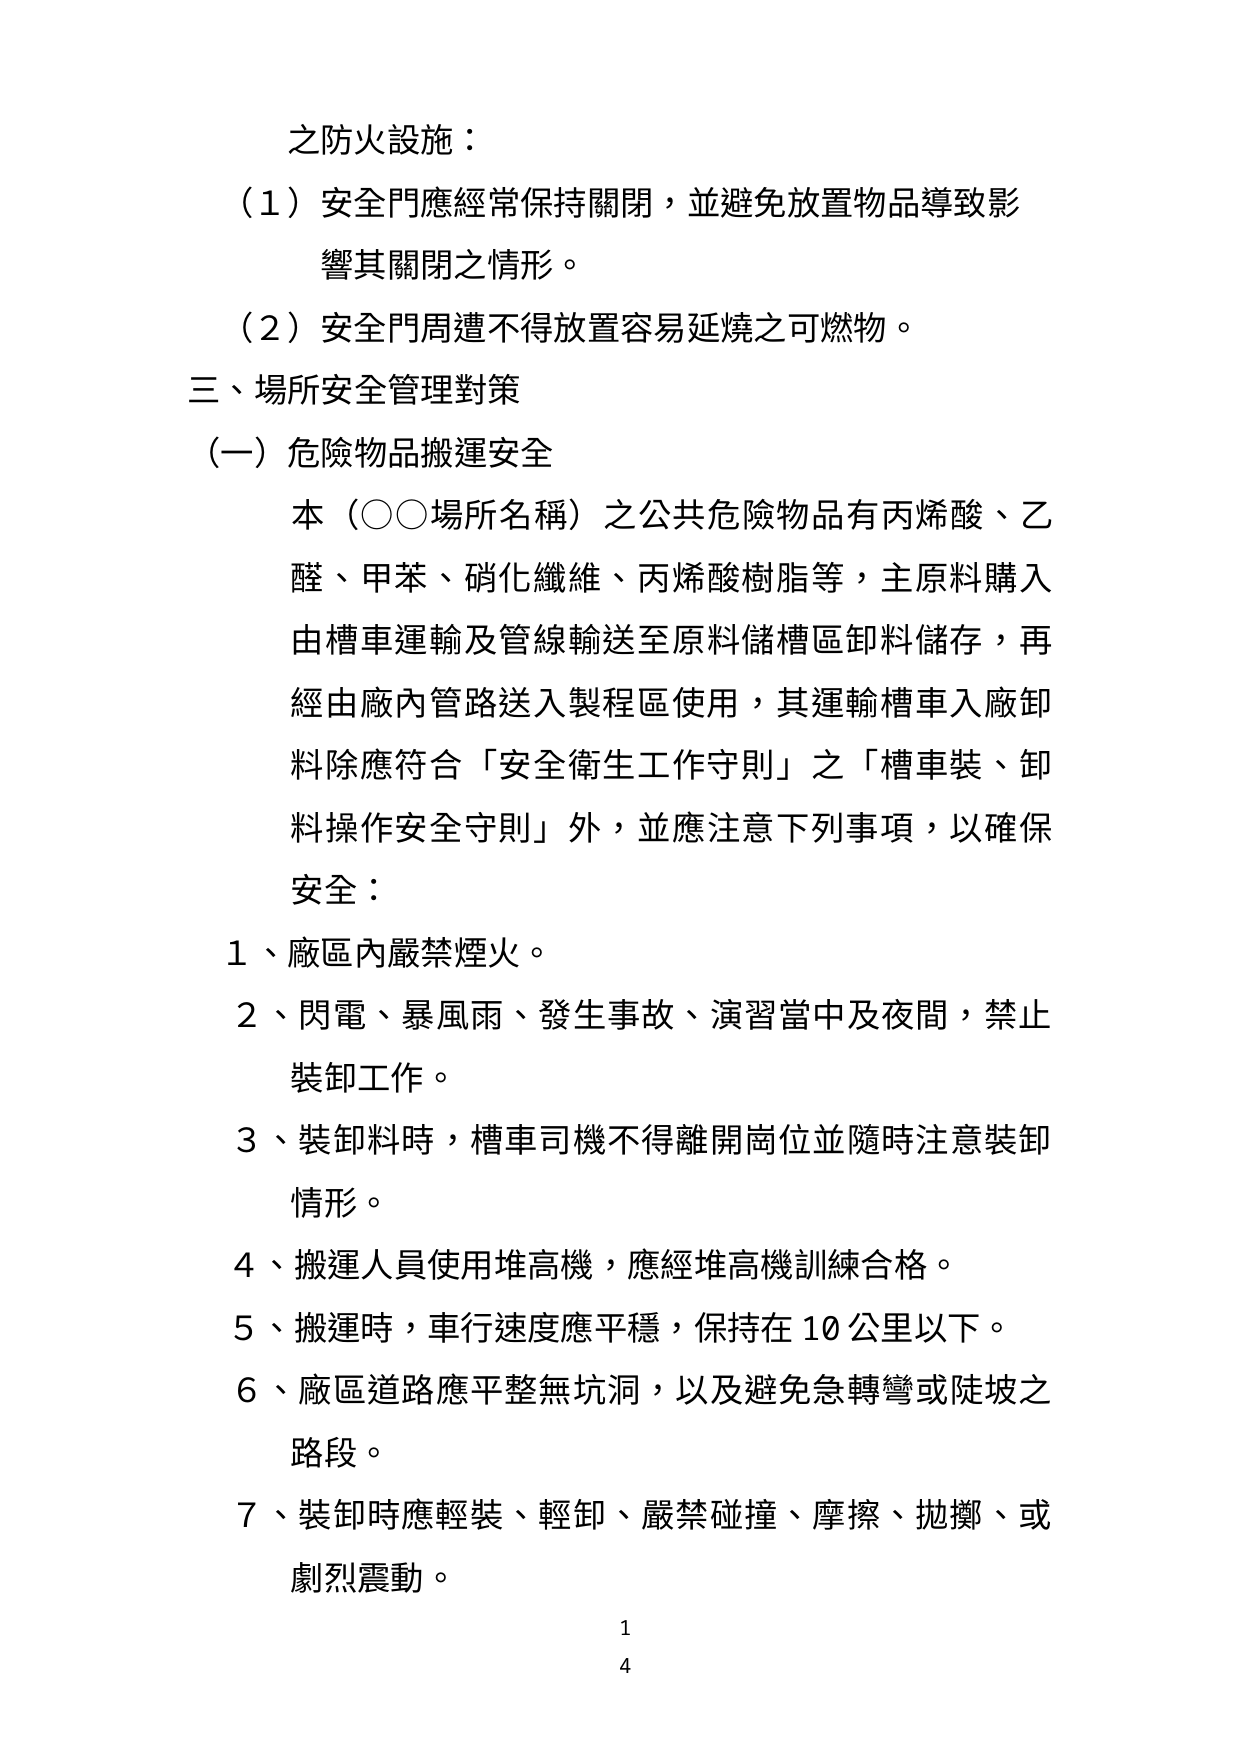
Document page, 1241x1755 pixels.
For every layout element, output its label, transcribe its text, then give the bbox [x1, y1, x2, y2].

text ２、閃電、暴風雨、發生事故、演習當中及夜間，禁止裝卸工作。 [187, 971, 1053, 1096]
text （一）危險物品搬運安全 [187, 409, 1053, 471]
text 之防火設施： [220, 96, 1053, 159]
text ３、裝卸料時，槽車司機不得離開崗位並隨時注意裝卸情形。 [187, 1096, 1053, 1221]
text ５、搬運時，車行速度應平穩，保持在10公里以下。 [187, 1284, 1053, 1346]
text ４、搬運人員使用堆高機，應經堆高機訓練合格。 [187, 1221, 1053, 1284]
text （１）安全門應經常保持關閉，並避免放置物品導致影響其關閉之情形。 [220, 159, 1053, 284]
text ７、裝卸時應輕裝、輕卸、嚴禁碰撞、摩擦、拋擲、或劇烈震動。 [187, 1471, 1053, 1596]
text １、廠區內嚴禁煙火。 [187, 909, 1053, 971]
text （２）安全門周遭不得放置容易延燒之可燃物。 [220, 284, 1053, 346]
text ６、廠區道路應平整無坑洞，以及避免急轉彎或陡坡之路段。 [187, 1346, 1053, 1471]
text 本（○○場所名稱）之公共危險物品有丙烯酸、乙醛、甲苯、硝化纖維、丙烯酸樹脂等，主原料購入由槽車運輸及管線輸送至原料儲槽區卸料儲存，再經由廠內管路送入製程區使用，其運輸槽車入廠卸料除應符合「安全衛生工作守則」之「槽車裝、卸料操作安全守則」外，並應注意下列事項，以確保安全： [187, 471, 1053, 909]
text 三、場所安全管理對策 [187, 346, 1053, 409]
